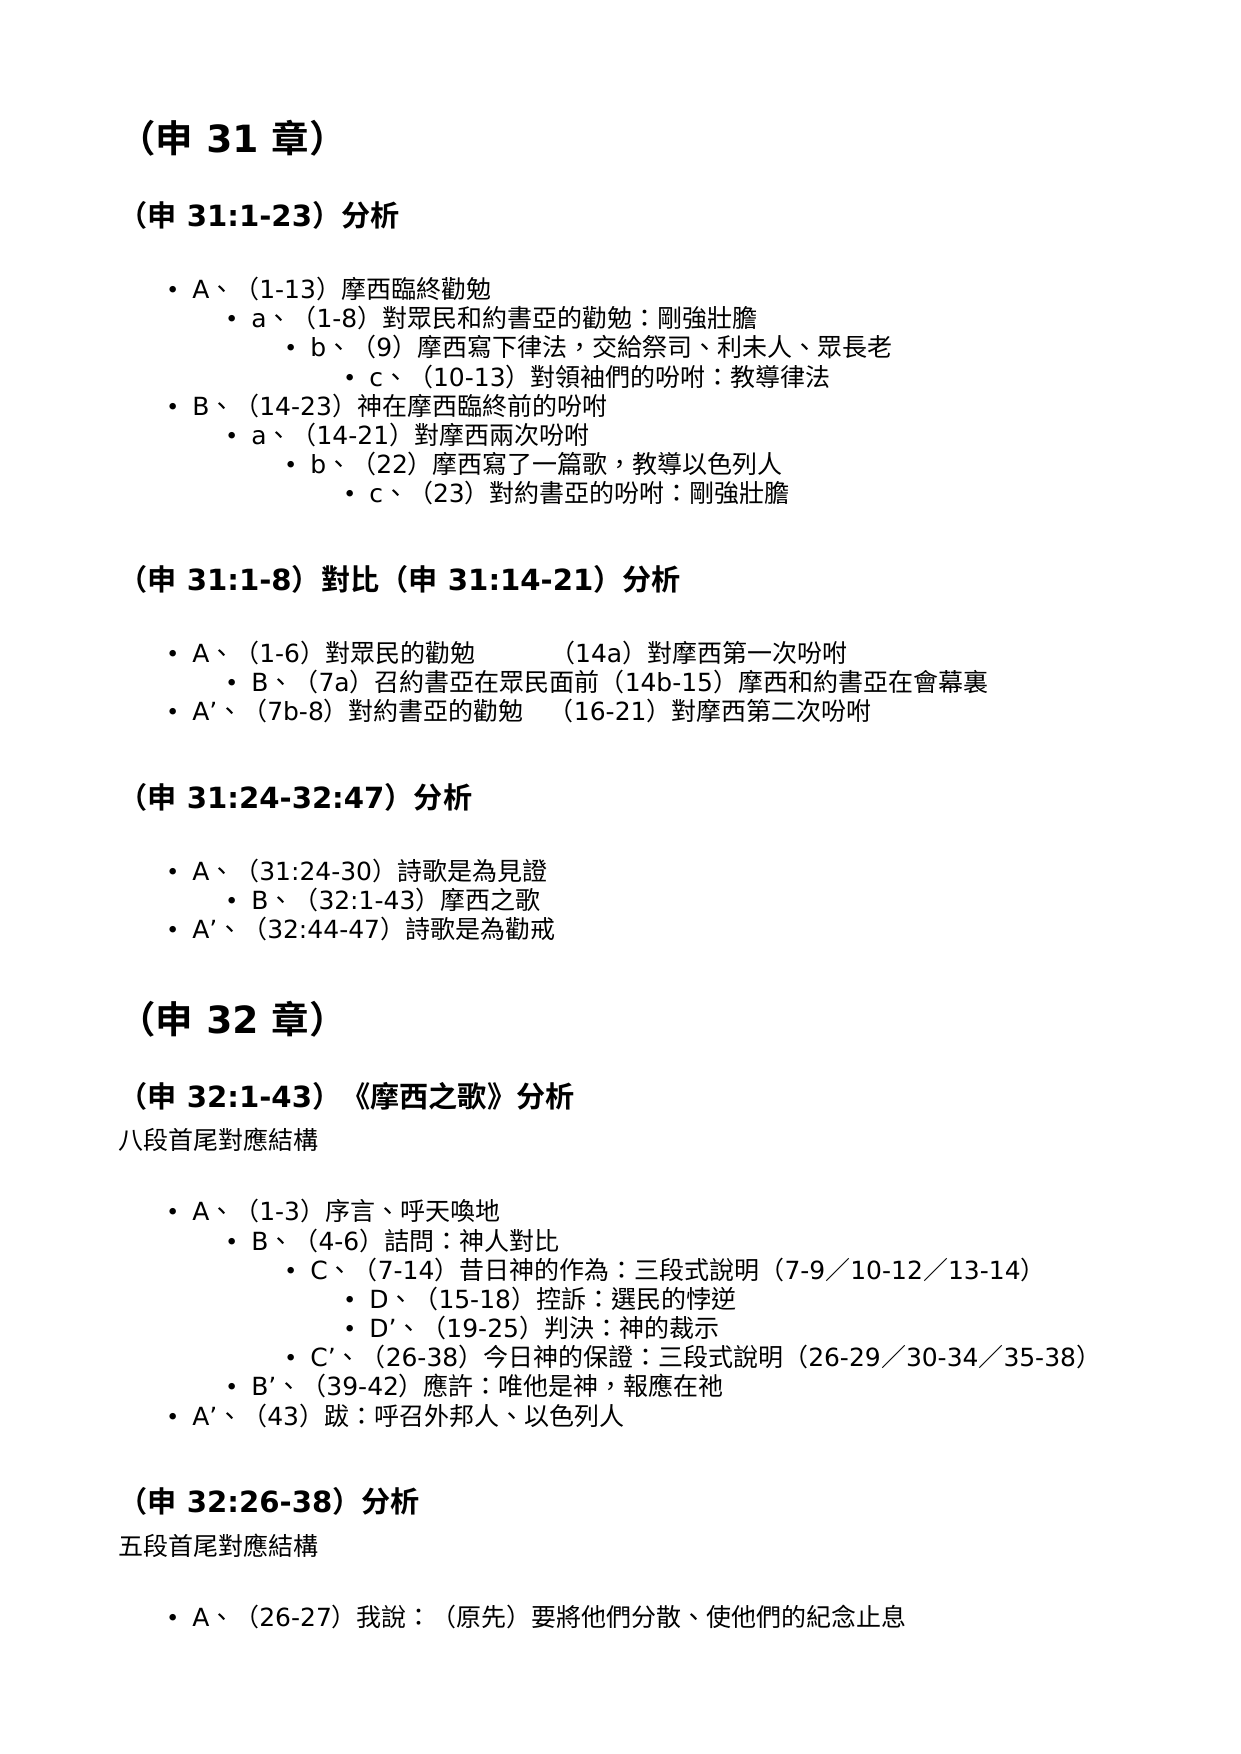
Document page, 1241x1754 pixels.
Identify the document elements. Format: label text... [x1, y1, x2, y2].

list A、（1-3）序言、呼天喚地 [177, 1198, 1122, 1227]
subtitle （申 31:1-8）對比（申 31:14-21）分析 [118, 563, 1122, 597]
list A、（1-13）摩西臨終勸勉 [177, 275, 1122, 304]
subtitle （申 31:1-23）分析 [118, 199, 1122, 233]
list A’、（43）跋：呼召外邦人、以色列人 [177, 1402, 1122, 1431]
subtitle （申 32:1-43）《摩西之歌》分析 [118, 1080, 1122, 1114]
list B、（4-6）詰問：神人對比 [236, 1227, 1122, 1256]
list b、（22）摩西寫了一篇歌，教導以色列人 [295, 450, 1122, 479]
list A、（26-27）我說：（原先）要將他們分散、使他們的紀念止息 [177, 1603, 1122, 1632]
list C、（7-14）昔日神的作為：三段式說明（7-9／10-12／13-14） [295, 1256, 1122, 1285]
list b、（9）摩西寫下律法，交給祭司、利未人、眾長老 [295, 333, 1122, 363]
list A’、（7b-8）對約書亞的勸勉 （16-21）對摩西第二次吩咐 [177, 697, 1122, 726]
list B’、（39-42）應許：唯他是神，報應在祂 [236, 1373, 1122, 1402]
list A、（31:24-30）詩歌是為見證 [177, 857, 1122, 886]
list D’、（19-25）判決：神的裁示 [354, 1314, 1122, 1343]
text 五段首尾對應結構 [118, 1532, 1122, 1561]
list B、（32:1-43）摩西之歌 [236, 886, 1122, 915]
list c、（23）對約書亞的吩咐：剛強壯膽 [354, 479, 1122, 508]
list B、（14-23）神在摩西臨終前的吩咐 [177, 392, 1122, 421]
subtitle （申 31:24-32:47）分析 [118, 781, 1122, 815]
list A、（1-6）對眾民的勸勉 （14a）對摩西第一次吩咐 [177, 639, 1122, 668]
list c、（10-13）對領袖們的吩咐：教導律法 [354, 363, 1122, 392]
list a、（1-8）對眾民和約書亞的勸勉：剛強壯膽 [236, 304, 1122, 333]
list a、（14-21）對摩西兩次吩咐 [236, 421, 1122, 450]
subtitle （申 32:26-38）分析 [118, 1485, 1122, 1519]
subtitle （申 32 章） [118, 999, 1122, 1042]
list A’、（32:44-47）詩歌是為勸戒 [177, 915, 1122, 944]
text 八段首尾對應結構 [118, 1126, 1122, 1156]
list D、（15-18）控訴：選民的悖逆 [354, 1285, 1122, 1314]
subtitle （申 31 章） [118, 118, 1122, 162]
list C’、（26-38）今日神的保證：三段式說明（26-29／30-34／35-38） [295, 1343, 1122, 1373]
list B、（7a）召約書亞在眾民面前（14b-15）摩西和約書亞在會幕裏 [236, 668, 1122, 697]
